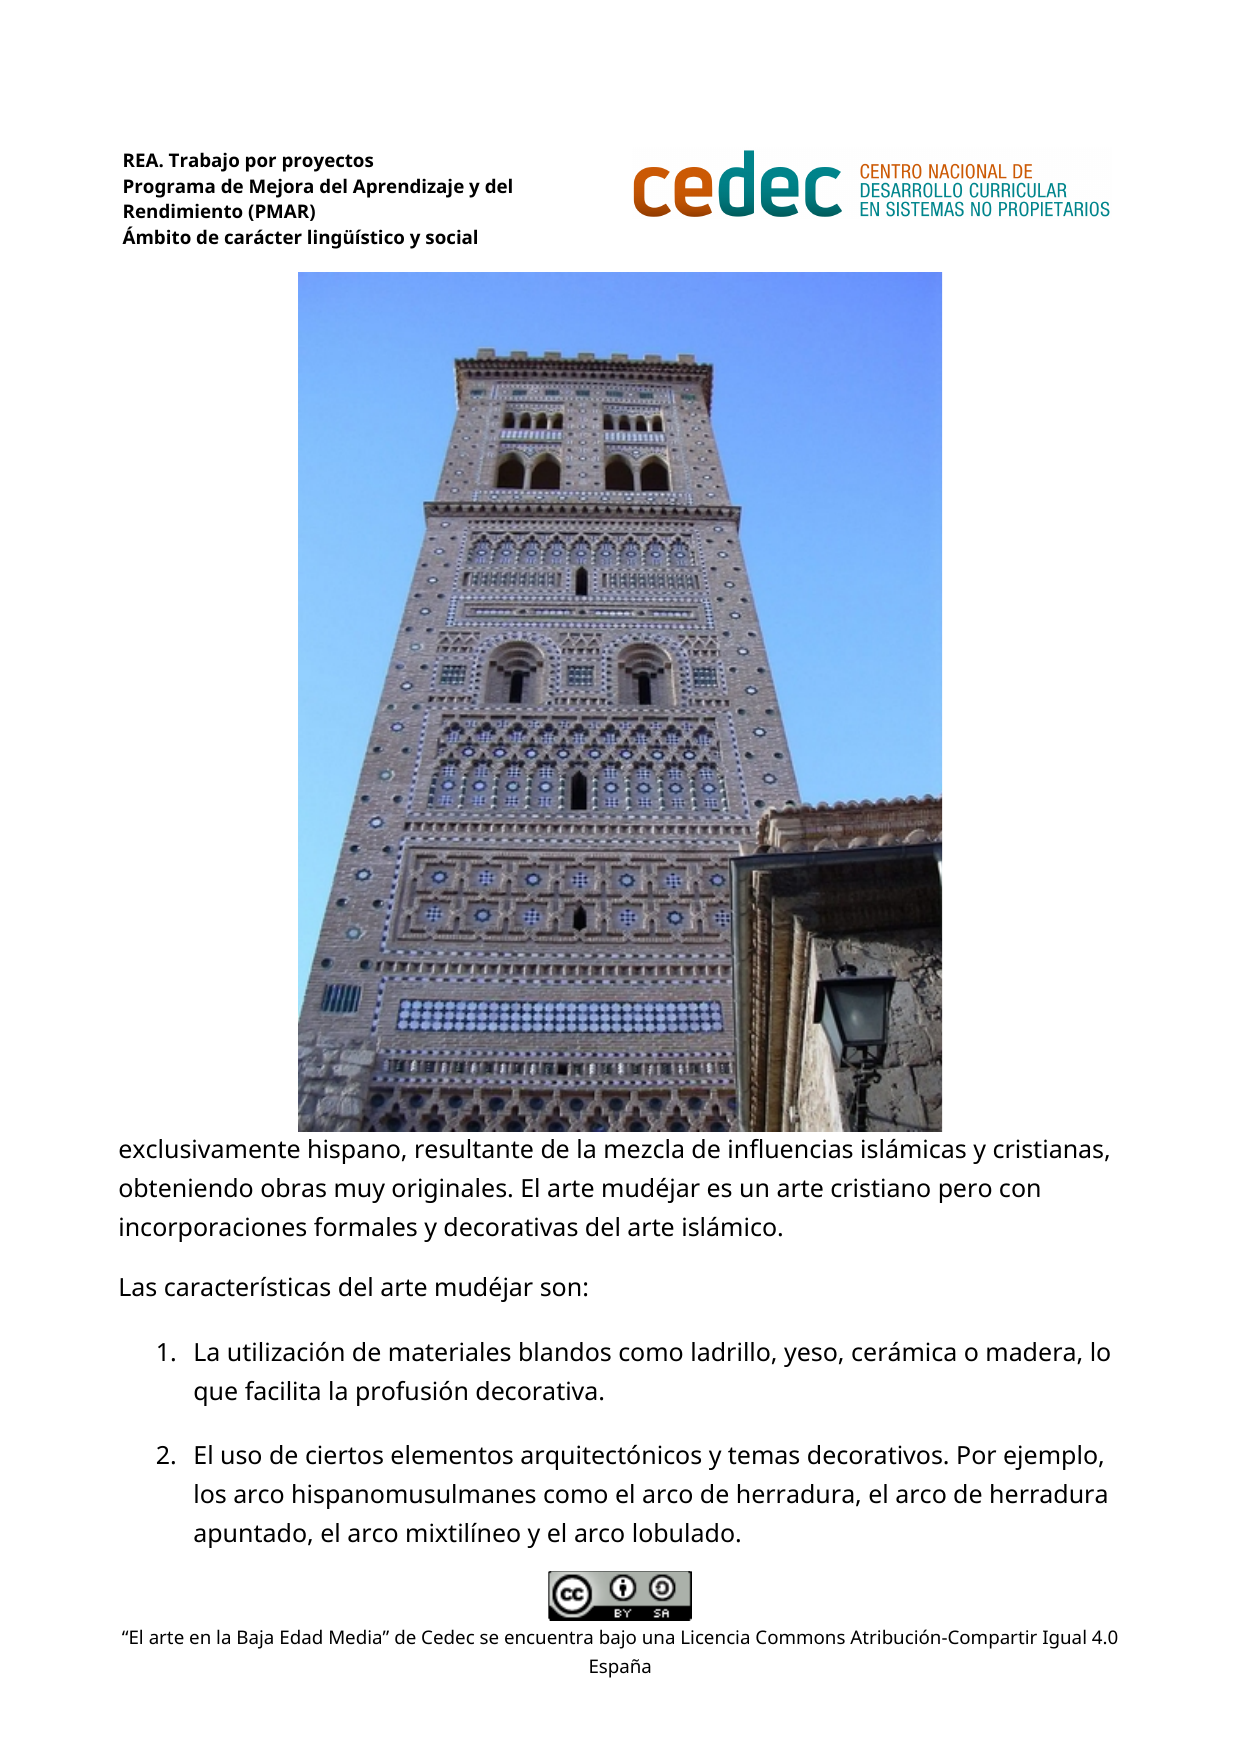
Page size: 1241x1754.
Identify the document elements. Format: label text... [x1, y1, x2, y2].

list El uso de ciertos elementos arquitectónicos y temas decorativos. Por ejemplo, los arco hispanomusulmanes como el arco de herradura, el arco de herradura apuntado, el arco mixtilíneo y el arco lobulado. [156, 1437, 1122, 1550]
picture [298, 272, 943, 1132]
text Las características del arte mudéjar son: [118, 1270, 1122, 1304]
picture [632, 147, 1112, 219]
list La utilización de materiales blandos como ladrillo, yeso, cerámica o madera, lo que facilita la profusión decorativa. [156, 1334, 1122, 1407]
picture [548, 1571, 692, 1621]
text exclusivamente hispano, resultante de la mezcla de influencias islámicas y cristianas, obteniendo obras muy originales. El arte mudéjar es un arte cristiano pero con incorporaciones formales y decorativas del arte islámico. [118, 289, 1122, 1244]
